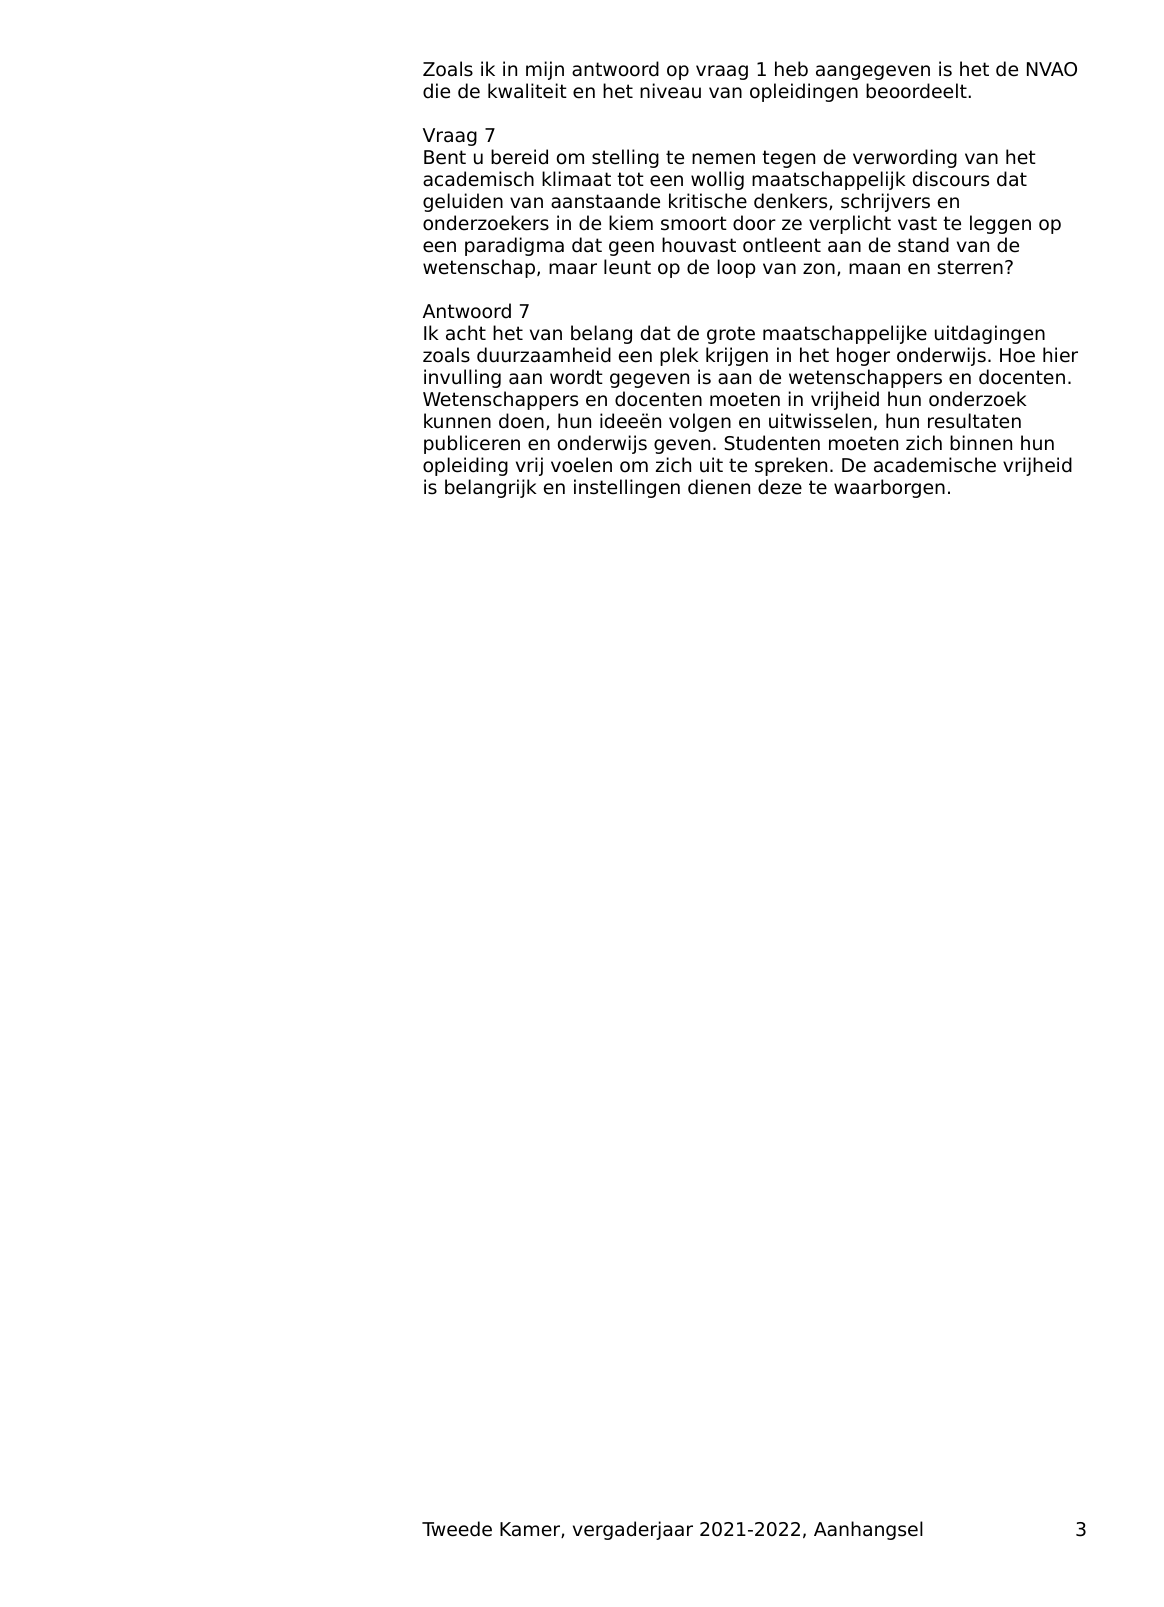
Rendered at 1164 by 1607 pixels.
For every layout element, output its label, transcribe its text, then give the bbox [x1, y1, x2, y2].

text Antwoord 7 [422, 301, 1087, 323]
text Ik acht het van belang dat de grote maatschappelijke uitdagingen zoals duurzaamheid een plek krijgen in het hoger onderwijs. Hoe hier invulling aan wordt gegeven is aan de wetenschappers en docenten. Wetenschappers en docenten moeten in vrijheid hun onderzoek kunnen doen, hun ideeën volgen en uitwisselen, hun resultaten publiceren en onderwijs geven. Studenten moeten zich binnen hun opleiding vrij voelen om zich uit te spreken. De academische vrijheid is belangrijk en instellingen dienen deze te waarborgen. [422, 323, 1087, 499]
text Bent u bereid om stelling te nemen tegen de verwording van het academisch klimaat tot een wollig maatschappelijk discours dat geluiden van aanstaande kritische denkers, schrijvers en onderzoekers in de kiem smoort door ze verplicht vast te leggen op een paradigma dat geen houvast ontleent aan de stand van de wetenschap, maar leunt op de loop van zon, maan en sterren? [422, 147, 1087, 279]
text Zoals ik in mijn antwoord op vraag 1 heb aangegeven is het de NVAO die de kwaliteit en het niveau van opleidingen beoordeelt. [422, 59, 1087, 103]
text Vraag 7 [422, 125, 1087, 147]
